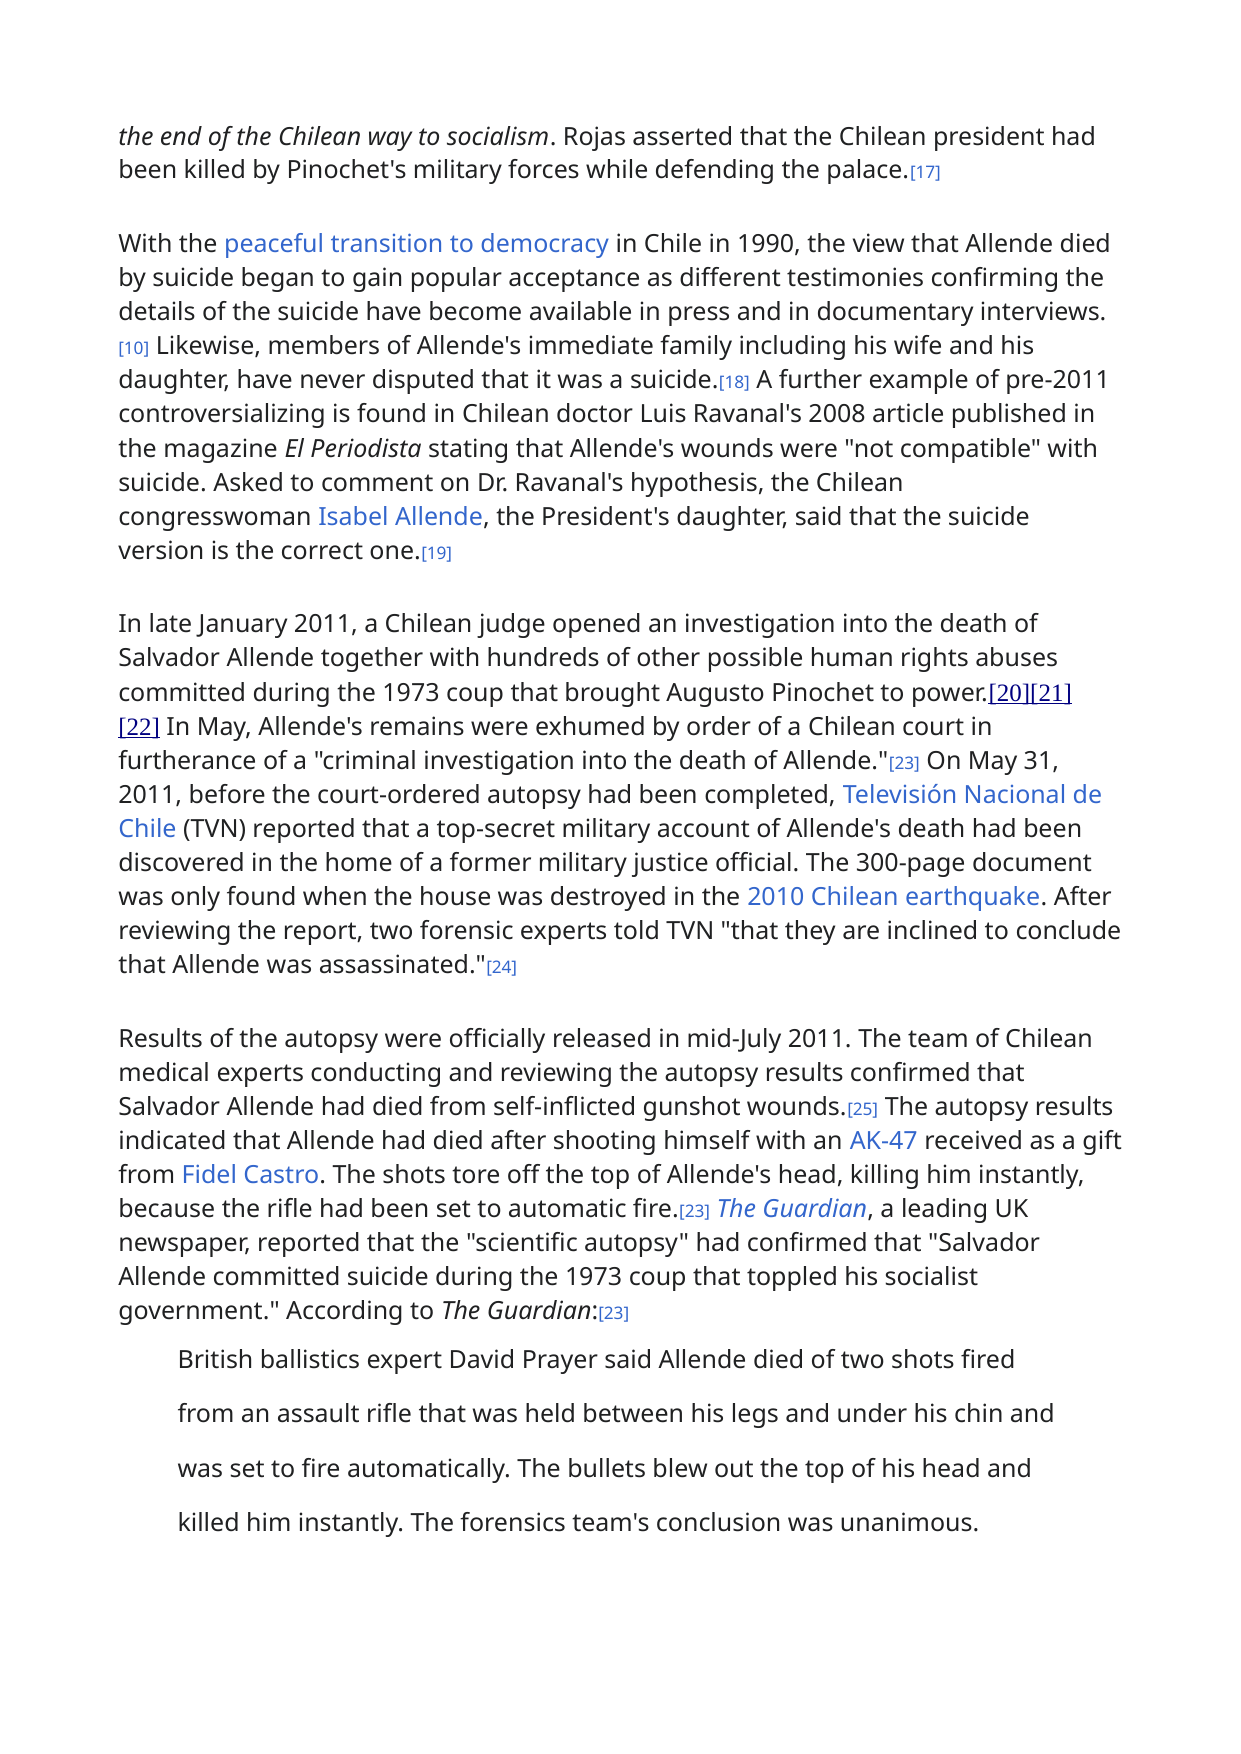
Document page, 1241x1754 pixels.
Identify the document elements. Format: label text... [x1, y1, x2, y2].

text With the peaceful transition to democracy in Chile in 1990, the view that Allende died by suicide began to gain popular acceptance as different testimonies confirming the details of the suicide have become available in press and in documentary interviews.[10] Likewise, members of Allende's immediate family including his wife and his daughter, have never disputed that it was a suicide.[18] A further example of pre-2011 controversializing is found in Chilean doctor Luis Ravanal's 2008 article published in the magazine El Periodista stating that Allende's wounds were "not compatible" with suicide. Asked to comment on Dr. Ravanal's hypothesis, the Chilean congresswoman Isabel Allende, the President's daughter, said that the suicide version is the correct one.[19] [118, 226, 1122, 566]
text In late January 2011, a Chilean judge opened an investigation into the death of Salvador Allende together with hundreds of other possible human rights abuses committed during the 1973 coup that brought Augusto Pinochet to power.[20][21][22] In May, Allende's remains were exhumed by order of a Chilean court in furtherance of a "criminal investigation into the death of Allende."[23] On May 31, 2011, before the court-ordered autopsy had been completed, Televisión Nacional de Chile (TVN) reported that a top-secret military account of Allende's death had been discovered in the home of a former military justice official. The 300-page document was only found when the house was destroyed in the 2010 Chilean earthquake. After reviewing the report, two forensic experts told TVN "that they are inclined to conclude that Allende was assassinated."[24] [118, 606, 1122, 981]
text Results of the autopsy were officially released in mid-July 2011. The team of Chilean medical experts conducting and reviewing the autopsy results confirmed that Salvador Allende had died from self-inflicted gunshot wounds.[25] The autopsy results indicated that Allende had died after shooting himself with an AK-47 received as a gift from Fidel Castro. The shots tore off the top of Allende's head, killing him instantly, because the rifle had been set to automatic fire.[23] The Guardian, a leading UK newspaper, reported that the "scientific autopsy" had confirmed that "Salvador Allende committed suicide during the 1973 coup that toppled his socialist government." According to The Guardian:[23] [118, 1020, 1122, 1327]
text the end of the Chilean way to socialism. Rojas asserted that the Chilean president had been killed by Pinochet's military forces while defending the palace.[17] [118, 118, 1122, 186]
text British ballistics expert David Prayer said Allende died of two shots fired from an assault rifle that was held between his legs and under his chin and was set to fire automatically. The bullets blew out the top of his head and killed him instantly. The forensics team's conclusion was unanimous. [177, 1341, 1063, 1539]
